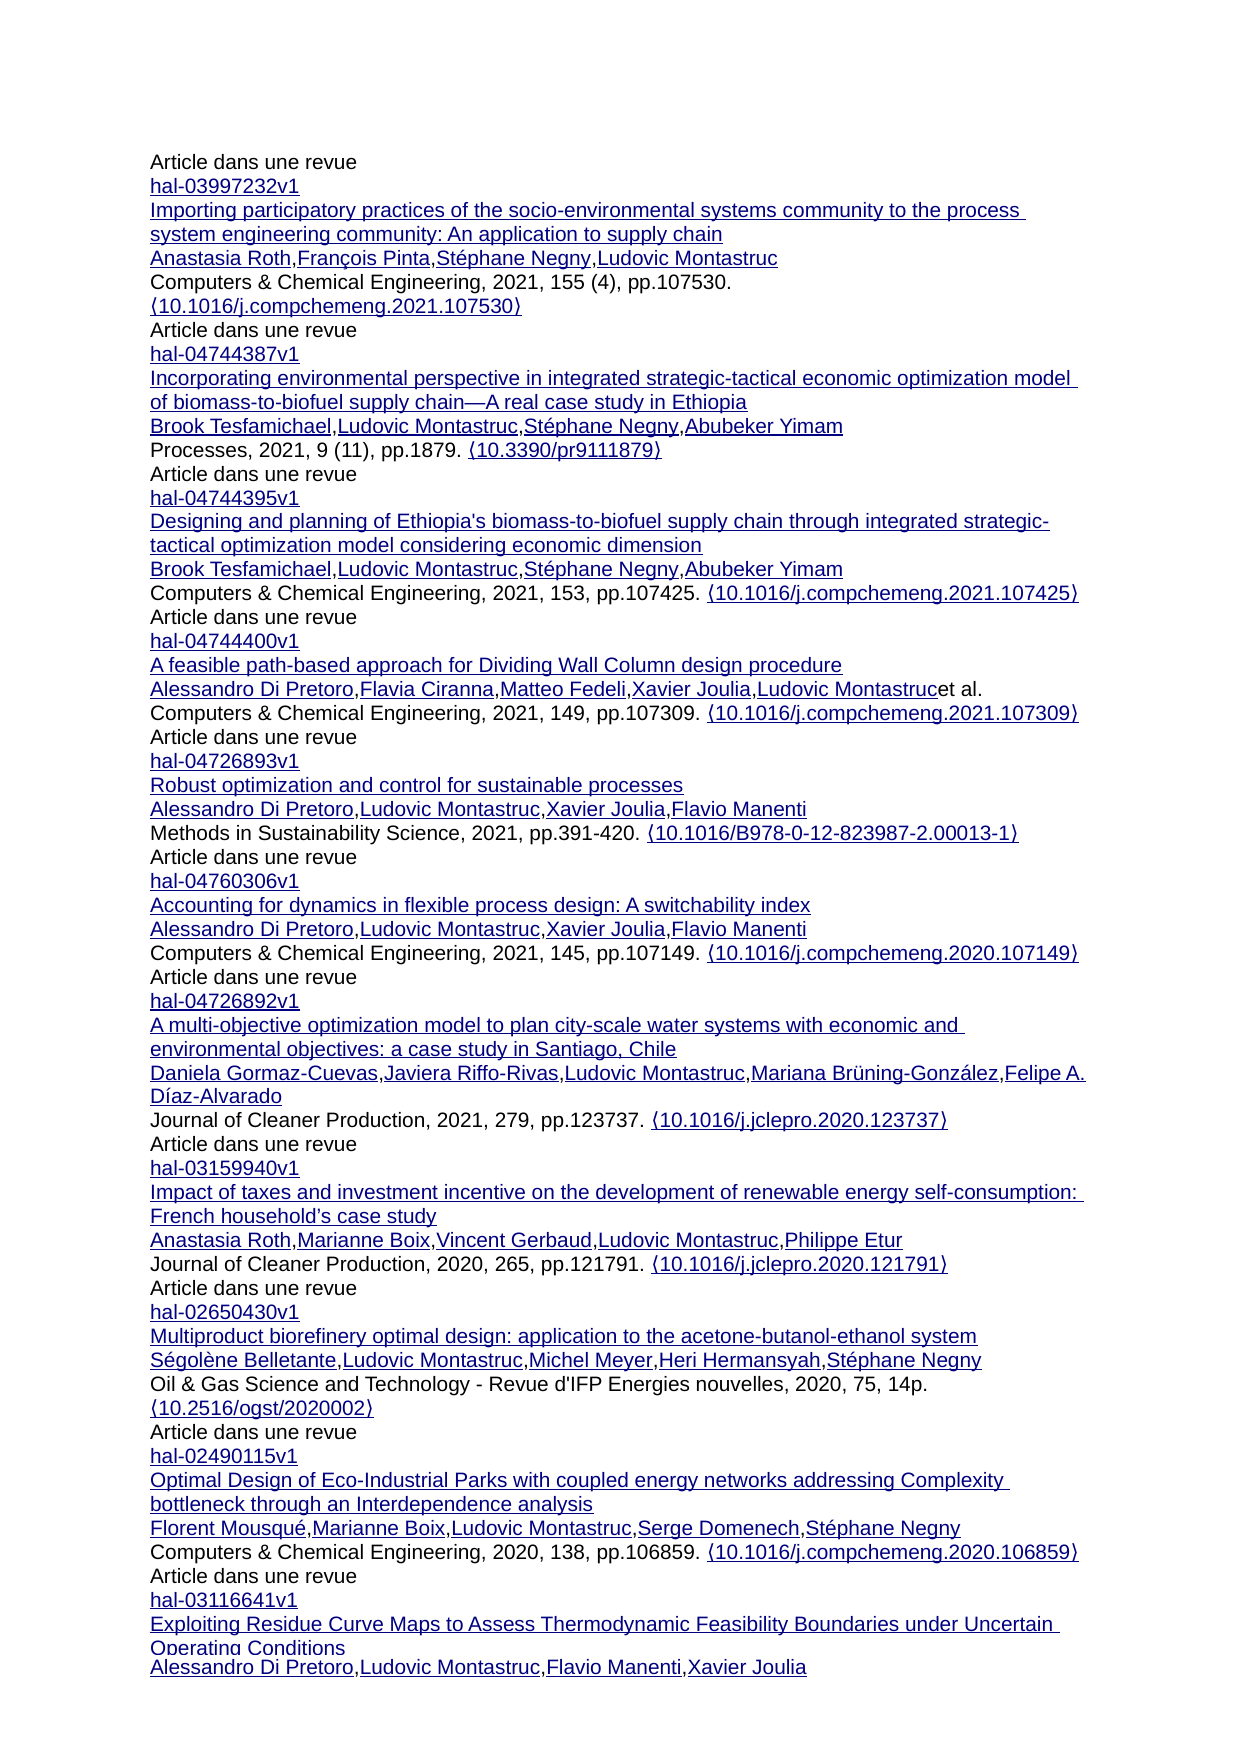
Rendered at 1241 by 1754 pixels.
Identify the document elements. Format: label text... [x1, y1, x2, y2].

table_cell A feasible path-based approach for Dividing Wall Column design procedure Alessandro Di Pretoro,Flavia Ciranna,Matteo Fedeli,Xavier Joulia,Ludovic Montastrucet al. Computers & Chemical Engineering, 2021, 149, pp.107309. ⟨10.1016/j.compchemeng.2021.107309⟩ Article dans une revue hal-04726893v1 [150, 653, 1090, 773]
table_cell Accounting for dynamics in flexible process design: A switchability index Alessandro Di Pretoro,Ludovic Montastruc,Xavier Joulia,Flavio Manenti Computers & Chemical Engineering, 2021, 145, pp.107149. ⟨10.1016/j.compchemeng.2020.107149⟩ Article dans une revue hal-04726892v1 [150, 893, 1090, 1012]
table_cell Exploiting Residue Curve Maps to Assess Thermodynamic Feasibility Boundaries under Uncertain Operating Conditions Alessandro Di Pretoro,Ludovic Montastruc,Flavio Manenti,Xavier Joulia [150, 1611, 1090, 1679]
table_cell Importing participatory practices of the socio-environmental systems community to the process system engineering community: An application to supply chain Anastasia Roth,François Pinta,Stéphane Negny,Ludovic Montastruc Computers & Chemical Engineering, 2021, 155 (4), pp.107530. ⟨10.1016/j.compchemeng.2021.107530⟩ Article dans une revue hal-04744387v1 [150, 198, 1090, 366]
table_cell Robust optimization and control for sustainable processes Alessandro Di Pretoro,Ludovic Montastruc,Xavier Joulia,Flavio Manenti Methods in Sustainability Science, 2021, pp.391-420. ⟨10.1016/B978-0-12-823987-2.00013-1⟩ Article dans une revue hal-04760306v1 [150, 773, 1090, 893]
table_cell Optimal Design of Eco-Industrial Parks with coupled energy networks addressing Complexity bottleneck through an Interdependence analysis Florent Mousqué,Marianne Boix,Ludovic Montastruc,Serge Domenech,Stéphane Negny Computers & Chemical Engineering, 2020, 138, pp.106859. ⟨10.1016/j.compchemeng.2020.106859⟩ Article dans une revue hal-03116641v1 [150, 1468, 1090, 1611]
table_cell A multi-objective optimization model to plan city-scale water systems with economic and environmental objectives: a case study in Santiago, Chile Daniela Gormaz-Cuevas,Javiera Riffo-Rivas,Ludovic Montastruc,Mariana Brüning-González,Felipe A. Díaz-Alvarado Journal of Cleaner Production, 2021, 279, pp.123737. ⟨10.1016/j.jclepro.2020.123737⟩ Article dans une revue hal-03159940v1 [150, 1013, 1090, 1180]
table_cell Multiproduct biorefinery optimal design: application to the acetone-butanol-ethanol system Ségolène Belletante,Ludovic Montastruc,Michel Meyer,Heri Hermansyah,Stéphane Negny Oil & Gas Science and Technology - Revue d'IFP Energies nouvelles, 2020, 75, 14p. ⟨10.2516/ogst/2020002⟩ Article dans une revue hal-02490115v1 [150, 1324, 1090, 1468]
table_cell Incorporating environmental perspective in integrated strategic-tactical economic optimization model of biomass-to-biofuel supply chain—A real case study in Ethiopia Brook Tesfamichael,Ludovic Montastruc,Stéphane Negny,Abubeker Yimam Processes, 2021, 9 (11), pp.1879. ⟨10.3390/pr9111879⟩ Article dans une revue hal-04744395v1 [150, 366, 1090, 509]
table_cell Impact of taxes and investment incentive on the development of renewable energy self-consumption: French household’s case study Anastasia Roth,Marianne Boix,Vincent Gerbaud,Ludovic Montastruc,Philippe Etur Journal of Cleaner Production, 2020, 265, pp.121791. ⟨10.1016/j.jclepro.2020.121791⟩ Article dans une revue hal-02650430v1 [150, 1180, 1090, 1324]
table_cell Article dans une revue hal-03997232v1 [150, 150, 1090, 198]
table_cell Designing and planning of Ethiopia's biomass-to-biofuel supply chain through integrated strategic-tactical optimization model considering economic dimension Brook Tesfamichael,Ludovic Montastruc,Stéphane Negny,Abubeker Yimam Computers & Chemical Engineering, 2021, 153, pp.107425. ⟨10.1016/j.compchemeng.2021.107425⟩ Article dans une revue hal-04744400v1 [150, 509, 1090, 653]
